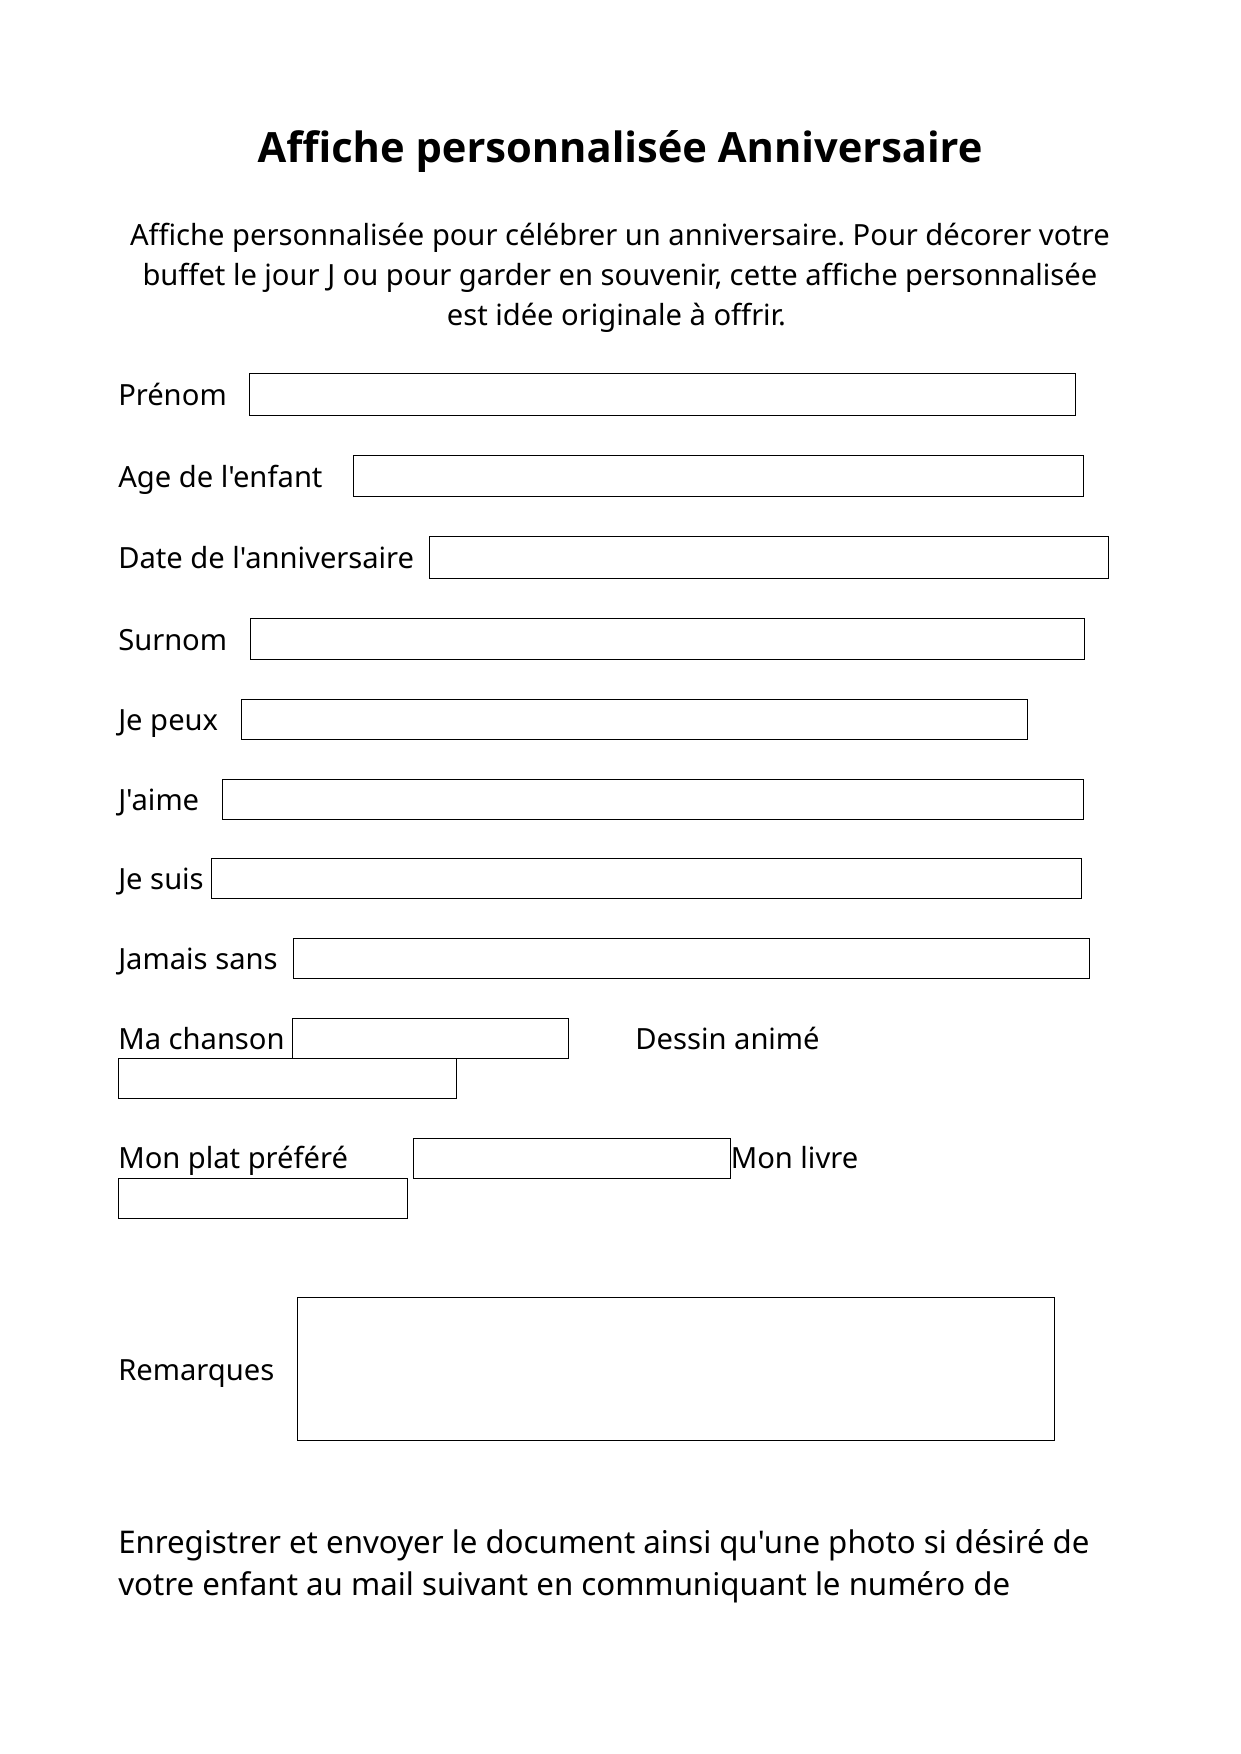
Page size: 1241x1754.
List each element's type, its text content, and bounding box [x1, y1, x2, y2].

text Mon plat préféré Mon livre [118, 1138, 1122, 1218]
text Jamais sans [118, 938, 293, 978]
text Enregistrer et envoyer le document ainsi qu'une photo si désiré de votre enfant au mail suivant en communiquant le numéro de [118, 1520, 1122, 1605]
text [1084, 779, 1122, 819]
text [1084, 455, 1122, 497]
text Date de l'anniversaire [118, 536, 429, 578]
text Affiche personnalisée pour célébrer un anniversaire. Pour décorer votre buffet le jour J ou pour garder en souvenir, cette affiche personnalisée est idée originale à offrir. [118, 214, 1122, 334]
text Surnom [118, 618, 250, 659]
text [1109, 536, 1122, 578]
text [1085, 618, 1122, 659]
text [1090, 938, 1122, 978]
text Age de l'enfant [118, 455, 353, 497]
text Remarques [118, 1297, 297, 1440]
text [1028, 699, 1122, 739]
text [1082, 858, 1122, 898]
text Je peux [118, 699, 241, 739]
text [1055, 1297, 1122, 1440]
text Ma chanson [118, 1018, 292, 1058]
text Affiche personnalisée Anniversaire [118, 118, 1122, 175]
text Prénom [118, 373, 249, 415]
text [1076, 373, 1122, 415]
text Je suis [118, 858, 211, 898]
text J'aime [118, 779, 222, 819]
text Dessin animé [457, 1018, 1122, 1098]
